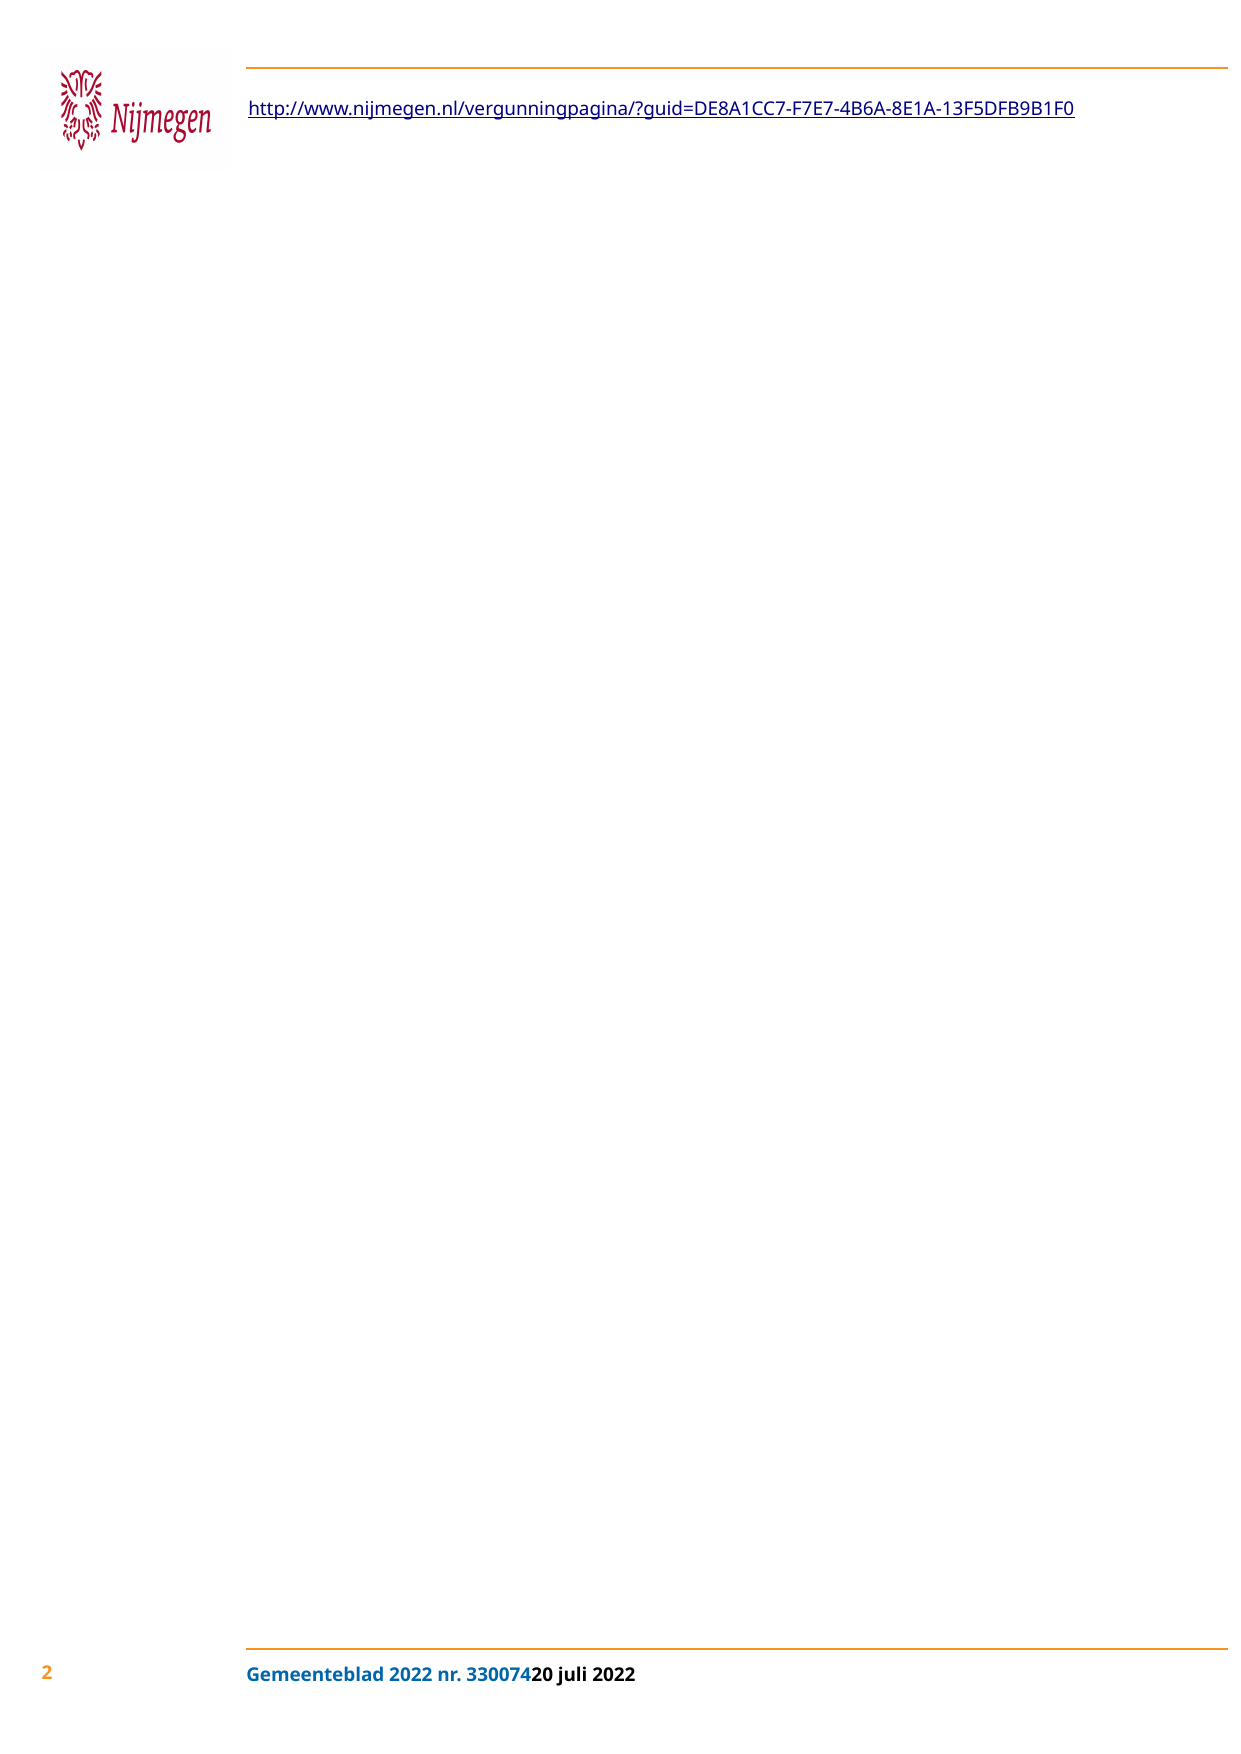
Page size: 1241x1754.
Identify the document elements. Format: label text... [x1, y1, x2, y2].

picture [41, 47, 231, 172]
text http://www.nijmegen.nl/vergunningpagina/?guid=DE8A1CC7-F7E7-4B6A-8E1A-13F5DFB9B1F0 [248, 95, 1152, 121]
